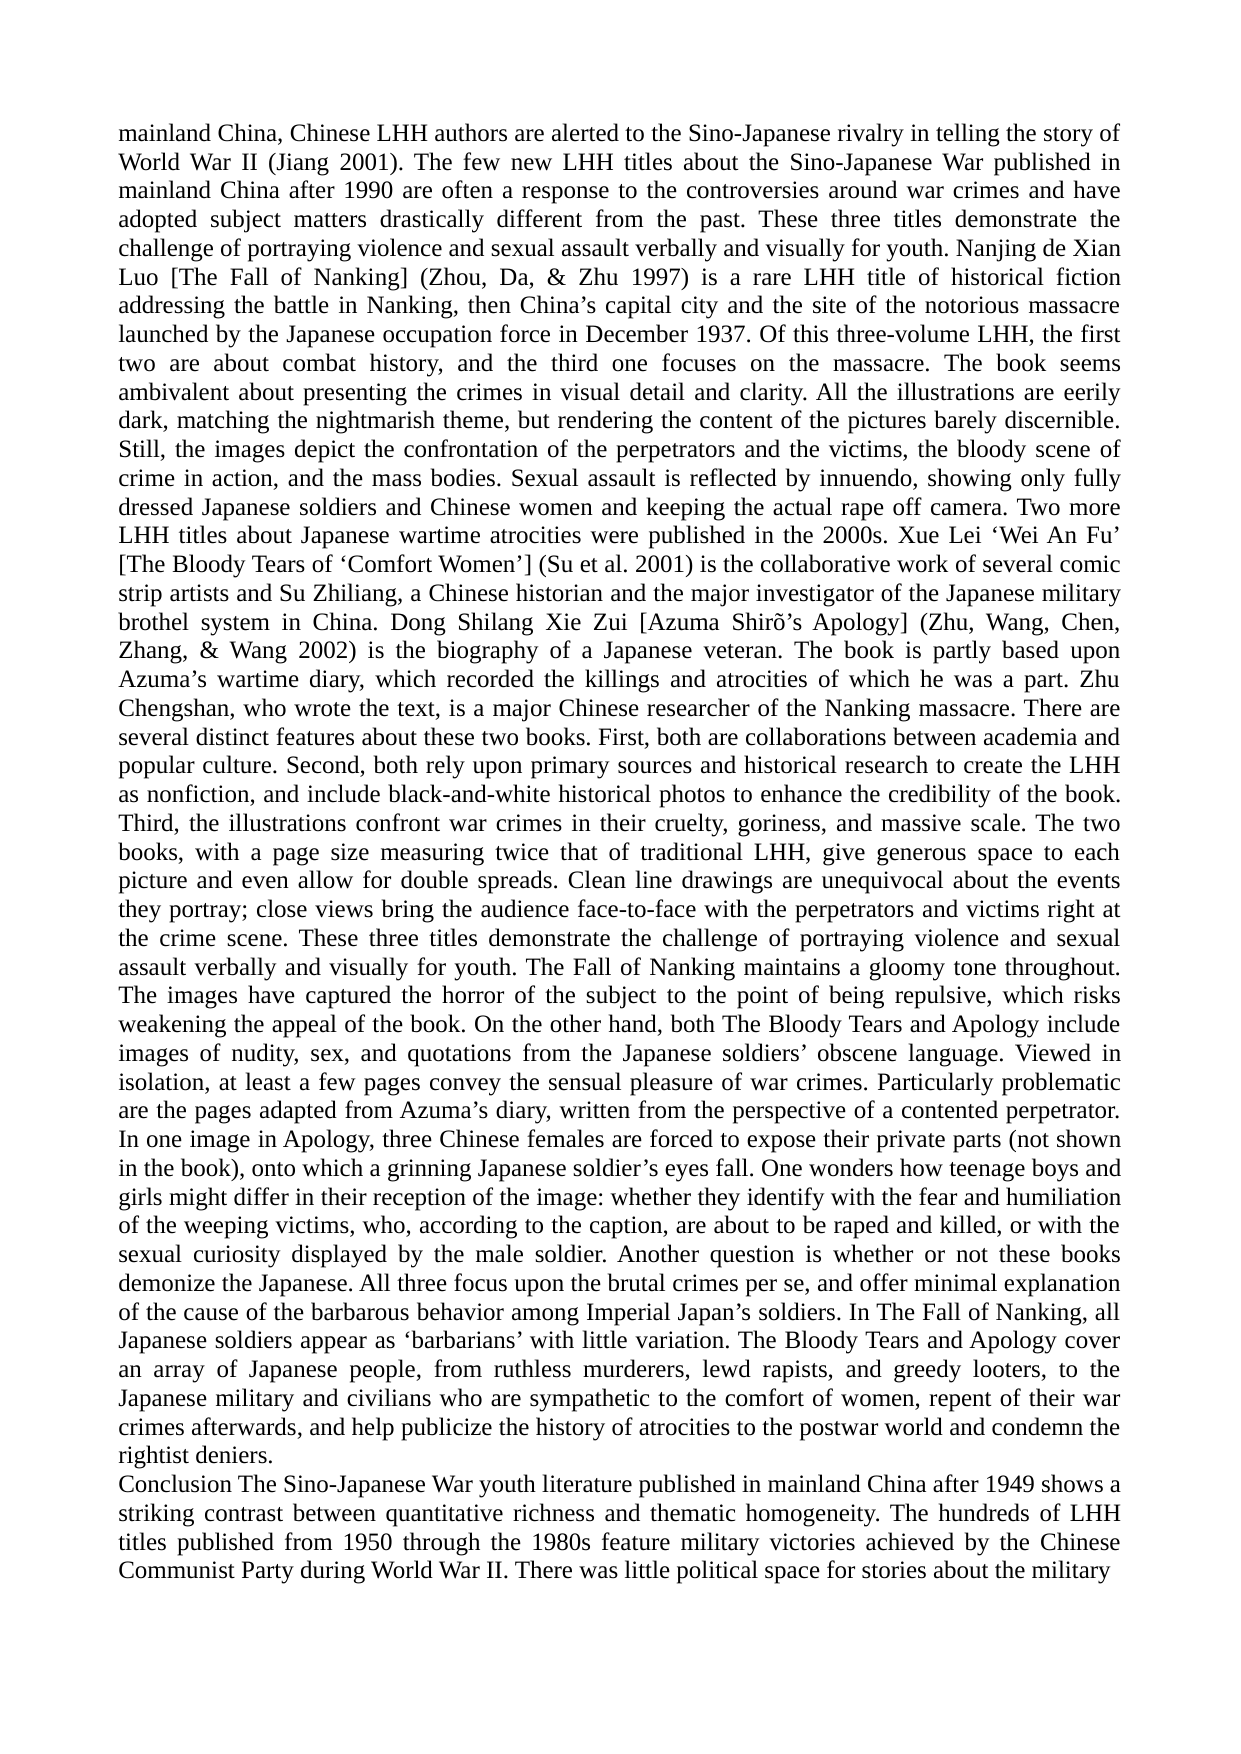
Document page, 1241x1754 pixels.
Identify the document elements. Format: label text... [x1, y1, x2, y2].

text mainland China, Chinese LHH authors are alerted to the Sino-Japanese rivalry in telling the story of World War II (Jiang 2001). The few new LHH titles about the Sino-Japanese War published in mainland China after 1990 are often a response to the controversies around war crimes and have adopted subject matters drastically different from the past. These three titles demonstrate the challenge of portraying violence and sexual assault verbally and visually for youth. Nanjing de Xian Luo [The Fall of Nanking] (Zhou, Da, & Zhu 1997) is a rare LHH title of historical fiction addressing the battle in Nanking, then China’s capital city and the site of the notorious massacre launched by the Japanese occupation force in December 1937. Of this three-volume LHH, the first two are about combat history, and the third one focuses on the massacre. The book seems ambivalent about presenting the crimes in visual detail and clarity. All the illustrations are eerily dark, matching the nightmarish theme, but rendering the content of the pictures barely discernible. Still, the images depict the confrontation of the perpetrators and the victims, the bloody scene of crime in action, and the mass bodies. Sexual assault is reflected by innuendo, showing only fully dressed Japanese soldiers and Chinese women and keeping the actual rape off camera. Two more LHH titles about Japanese wartime atrocities were published in the 2000s. Xue Lei ‘Wei An Fu’ [The Bloody Tears of ‘Comfort Women’] (Su et al. 2001) is the collaborative work of several comic strip artists and Su Zhiliang, a Chinese historian and the major investigator of the Japanese military brothel system in China. Dong Shilang Xie Zui [Azuma Shirõ’s Apology] (Zhu, Wang, Chen, Zhang, & Wang 2002) is the biography of a Japanese veteran. The book is partly based upon Azuma’s wartime diary, which recorded the killings and atrocities of which he was a part. Zhu Chengshan, who wrote the text, is a major Chinese researcher of the Nanking massacre. There are several distinct features about these two books. First, both are collaborations between academia and popular culture. Second, both rely upon primary sources and historical research to create the LHH as nonfiction, and include black-and-white historical photos to enhance the credibility of the book. Third, the illustrations confront war crimes in their cruelty, goriness, and massive scale. The two books, with a page size measuring twice that of traditional LHH, give generous space to each picture and even allow for double spreads. Clean line drawings are unequivocal about the events they portray; close views bring the audience face-to-face with the perpetrators and victims right at the crime scene. These three titles demonstrate the challenge of portraying violence and sexual assault verbally and visually for youth. The Fall of Nanking maintains a gloomy tone throughout. The images have captured the horror of the subject to the point of being repulsive, which risks weakening the appeal of the book. On the other hand, both The Bloody Tears and Apology include images of nudity, sex, and quotations from the Japanese soldiers’ obscene language. Viewed in isolation, at least a few pages convey the sensual pleasure of war crimes. Particularly problematic are the pages adapted from Azuma’s diary, written from the perspective of a contented perpetrator. In one image in Apology, three Chinese females are forced to expose their private parts (not shown in the book), onto which a grinning Japanese soldier’s eyes fall. One wonders how teenage boys and girls might differ in their reception of the image: whether they identify with the fear and humiliation of the weeping victims, who, according to the caption, are about to be raped and killed, or with the sexual curiosity displayed by the male soldier. Another question is whether or not these books demonize the Japanese. All three focus upon the brutal crimes per se, and offer minimal explanation of the cause of the barbarous behavior among Imperial Japan’s soldiers. In The Fall of Nanking, all Japanese soldiers appear as ‘barbarians’ with little variation. The Bloody Tears and Apology cover an array of Japanese people, from ruthless murderers, lewd rapists, and greedy looters, to the Japanese military and civilians who are sympathetic to the comfort of women, repent of their war crimes afterwards, and help publicize the history of atrocities to the postwar world and condemn the rightist deniers. [118, 118, 1122, 1469]
text Conclusion The Sino-Japanese War youth literature published in mainland China after 1949 shows a striking contrast between quantitative richness and thematic homogeneity. The hundreds of LHH titles published from 1950 through the 1980s feature military victories achieved by the Chinese Communist Party during World War II. There was little political space for stories about the military [118, 1469, 1122, 1584]
